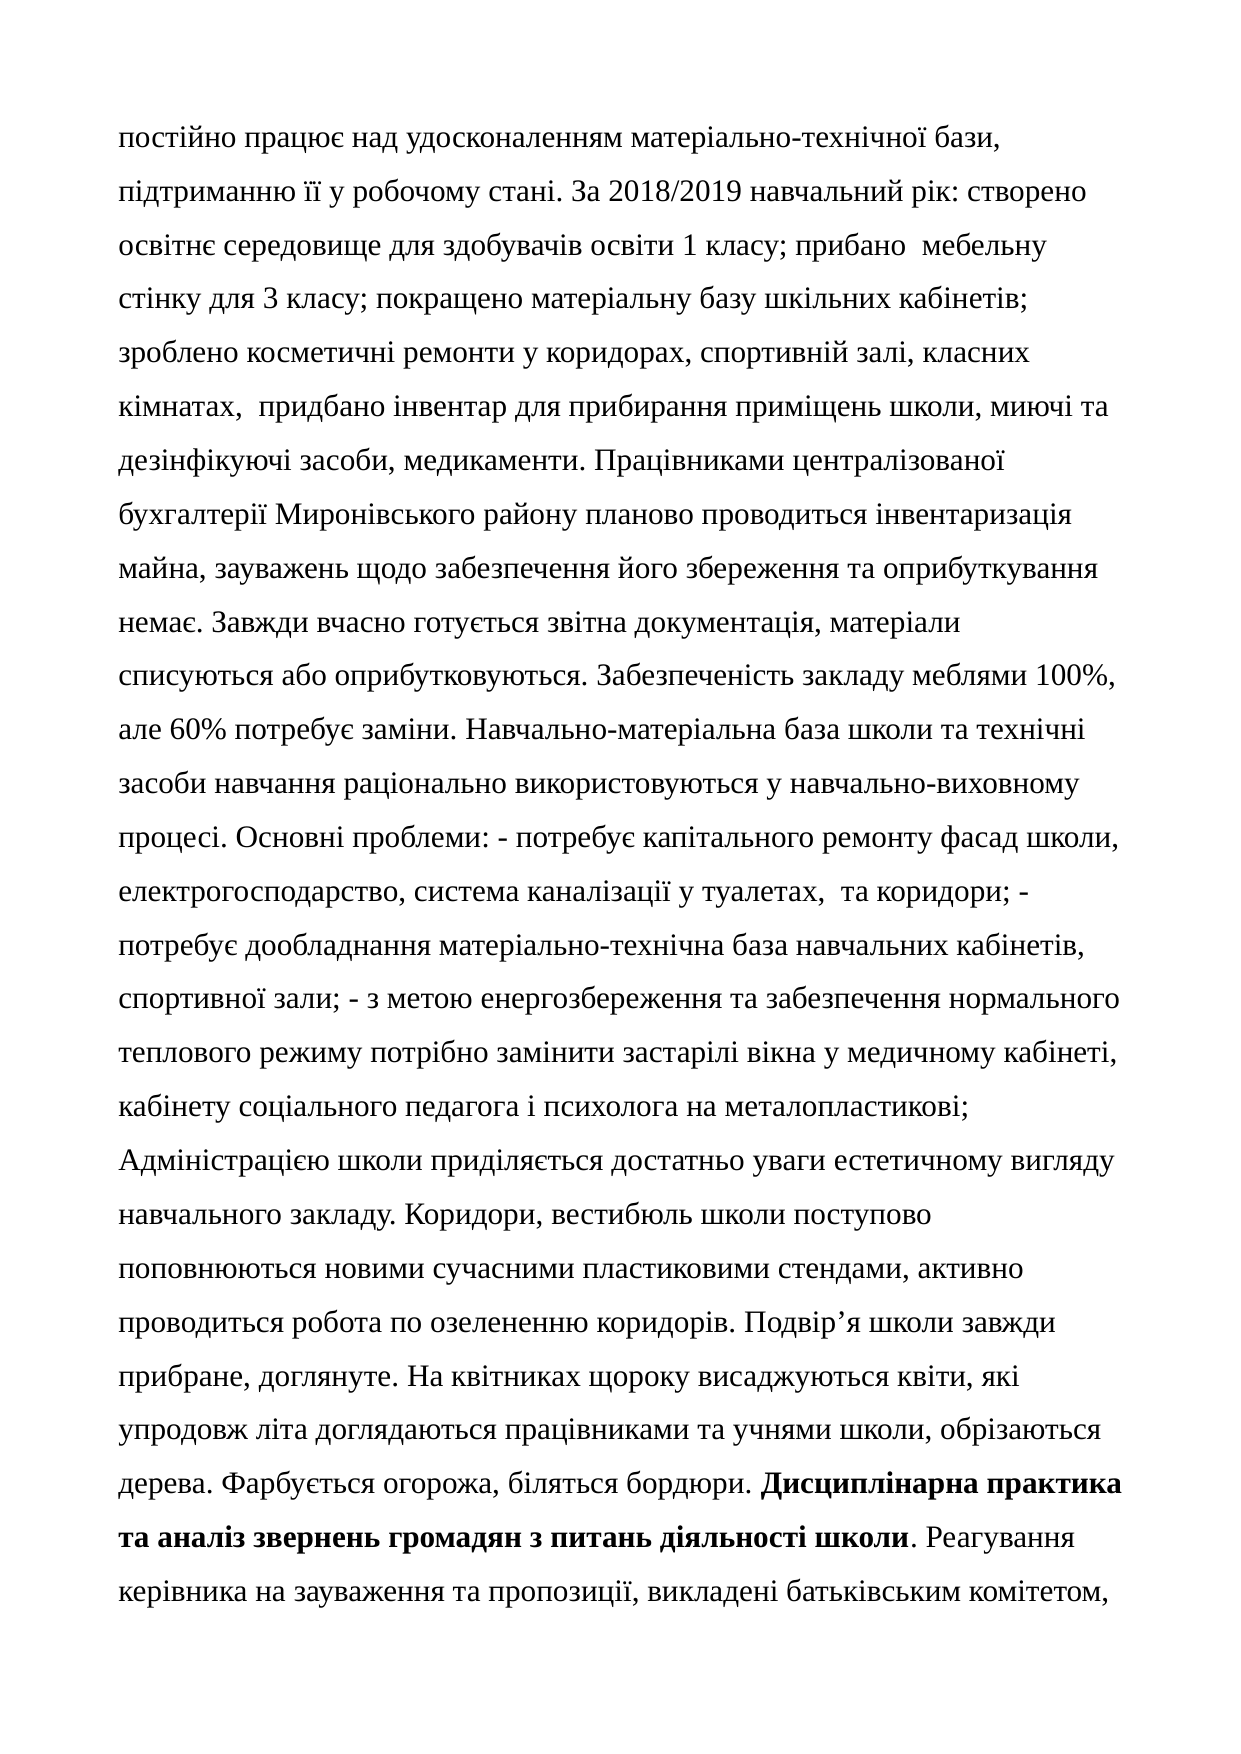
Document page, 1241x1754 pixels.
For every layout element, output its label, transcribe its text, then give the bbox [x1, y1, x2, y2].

text постійно працює над удосконаленням матеріально-технічної бази, підтриманню її у робочому стані. За 2018/2019 навчальний рік: створено освітнє середовище для здобувачів освіти 1 класу; прибано мебельну стінку для 3 класу; покращено матеріальну базу шкільних кабінетів; зроблено косметичні ремонти у коридорах, спортивній залі, класних кімнатах, придбано інвентар для прибирання приміщень школи, миючі та дезінфікуючі засоби, медикаменти. Працівниками централізованої бухгалтерії Миронівського району планово проводиться інвентаризація майна, зауважень щодо забезпечення його збереження та оприбуткування немає. Завжди вчасно готується звітна документація, матеріали списуються або оприбутковуються. Забезпеченість закладу меблями 100%, але 60% потребує заміни. Навчально-матеріальна база школи та технічні засоби навчання раціонально використовуються у навчально-виховному процесі. Основні проблеми: - потребує капітального ремонту фасад школи, електрогосподарство, система каналізації у туалетах, та коридори; - потребує дообладнання матеріально-технічна база навчальних кабінетів, спортивної зали; - з метою енергозбереження та забезпечення нормального теплового режиму потрібно замінити застарілі вікна у медичному кабінеті, кабінету соціального педагога і психолога на металопластикові; Адміністрацією школи приділяється достатньо уваги естетичному вигляду навчального закладу. Коридори, вестибюль школи поступово поповнюються новими сучасними пластиковими стендами, активно проводиться робота по озелененню коридорів. Подвір’я школи завжди прибране, доглянуте. На квітниках щороку висаджуються квіти, які упродовж літа доглядаються працівниками та учнями школи, обрізаються дерева. Фарбується огорожа, біляться бордюри. Дисциплінарна практика та аналіз звернень громадян з питань діяльності школи. Реагування керівника на зауваження та пропозиції, викладені батьківським комітетом, [118, 118, 1122, 1608]
